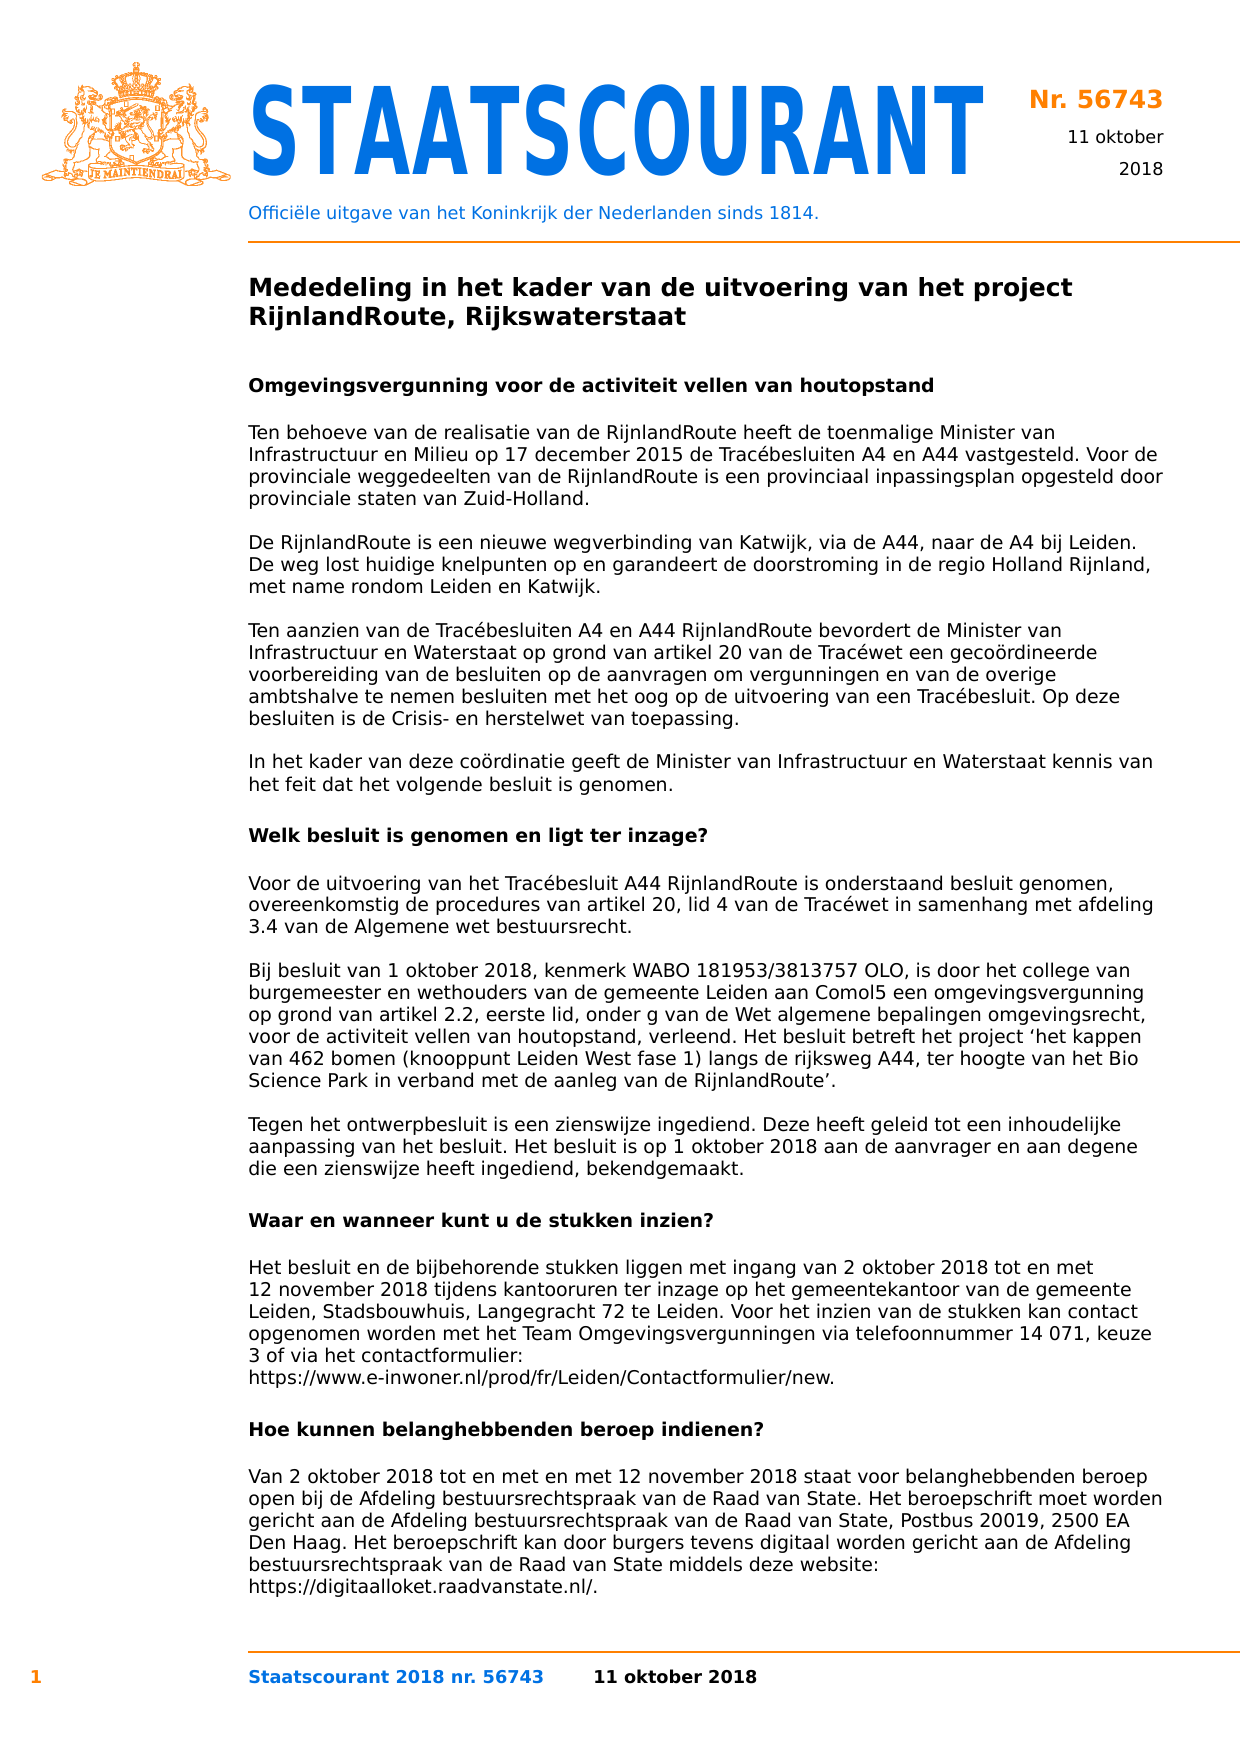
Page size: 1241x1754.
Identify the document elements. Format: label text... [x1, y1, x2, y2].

subtitle Mededeling in het kader van de uitvoering van het project RijnlandRoute, Rijkswaterstaat [248, 273, 1163, 331]
table_cell 11 oktober [998, 121, 1240, 153]
table_cell 2018 [998, 153, 1240, 203]
subtitle Waar en wanneer kunt u de stukken inzien? [248, 1210, 1163, 1232]
table_header Nr. 56743 [998, 62, 1240, 121]
text Tegen het ontwerpbesluit is een zienswijze ingediend. Deze heeft geleid tot een inhoudelijke aanpassing van het besluit. Het besluit is op 1 oktober 2018 aan de aanvrager en aan degene die een zienswijze heeft ingediend, bekendgemaakt. [248, 1114, 1163, 1180]
text In het kader van deze coördinatie geeft de Minister van Infrastructuur en Waterstaat kennis van het feit dat het volgende besluit is genomen. [248, 751, 1163, 795]
text De RijnlandRoute is een nieuwe wegverbinding van Katwijk, via de A44, naar de A4 bij Leiden. De weg lost huidige knelpunten op en garandeert de doorstroming in de regio Holland Rijnland, met name rondom Leiden en Katwijk. [248, 532, 1163, 598]
text Ten aanzien van de Tracébesluiten A4 en A44 RijnlandRoute bevordert de Minister van Infrastructuur en Waterstaat op grond van artikel 20 van de Tracéwet een gecoördineerde voorbereiding van de besluiten op de aanvragen om vergunningen en van de overige ambtshalve te nemen besluiten met het oog op de uitvoering van een Tracébesluit. Op deze besluiten is de Crisis- en herstelwet van toepassing. [248, 620, 1163, 729]
text Van 2 oktober 2018 tot en met en met 12 november 2018 staat voor belanghebbenden beroep open bij de Afdeling bestuursrechtspraak van de Raad van State. Het beroepschrift moet worden gericht aan de Afdeling bestuursrechtspraak van de Raad van State, Postbus 20019, 2500 EA Den Haag. Het beroepschrift kan door burgers tevens digitaal worden gericht aan de Afdeling bestuursrechtspraak van de Raad van State middels deze website: https://digitaalloket.raadvanstate.nl/. [248, 1466, 1163, 1598]
subtitle Omgevingsvergunning voor de activiteit vellen van houtopstand [248, 375, 1163, 397]
subtitle Hoe kunnen belanghebbenden beroep indienen? [248, 1419, 1163, 1441]
text Voor de uitvoering van het Tracébesluit A44 RijnlandRoute is onderstaand besluit genomen, overeenkomstig de procedures van artikel 20, lid 4 van de Tracéwet in samenhang met afdeling 3.4 van de Algemene wet bestuursrecht. [248, 872, 1163, 938]
subtitle Welk besluit is genomen en ligt ter inzage? [248, 825, 1163, 847]
text Het besluit en de bijbehorende stukken liggen met ingang van 2 oktober 2018 tot en met 12 november 2018 tijdens kantooruren ter inzage op het gemeentekantoor van de gemeente Leiden, Stadsbouwhuis, Langegracht 72 te Leiden. Voor het inzien van de stukken kan contact opgenomen worden met het Team Omgevingsvergunningen via telefoonnummer 14 071, keuze 3 of via het contactformulier: [248, 1257, 1163, 1367]
picture [41, 62, 231, 186]
text Ten behoeve van de realisatie van de RijnlandRoute heeft de toenmalige Minister van Infrastructuur en Milieu op 17 december 2015 de Tracébesluiten A4 en A44 vastgesteld. Voor de provinciale weggedeelten van de RijnlandRoute is een provinciaal inpassingsplan opgesteld door provinciale staten van Zuid-Holland. [248, 422, 1163, 510]
table_header [25, 62, 248, 241]
table_cell Officiële uitgave van het Koninkrijk der Nederlanden sinds 1814. [248, 203, 1240, 241]
table_header STAATSCOURANT [248, 62, 998, 203]
text Bij besluit van 1 oktober 2018, kenmerk WABO 181953/3813757 OLO, is door het college van burgemeester en wethouders van de gemeente Leiden aan Comol5 een omgevingsvergunning op grond van artikel 2.2, eerste lid, onder g van de Wet algemene bepalingen omgevingsrecht, voor de activiteit vellen van hout­opstand, verleend. Het besluit betreft het project ‘het kappen van 462 bomen (knooppunt Leiden West fase 1) langs de rijksweg A44, ter hoogte van het Bio Science Park in verband met de aanleg van de RijnlandRoute’. [248, 960, 1163, 1092]
text https://www.e-inwoner.nl/prod/fr/Leiden/Contactformulier/new. [248, 1367, 1163, 1389]
